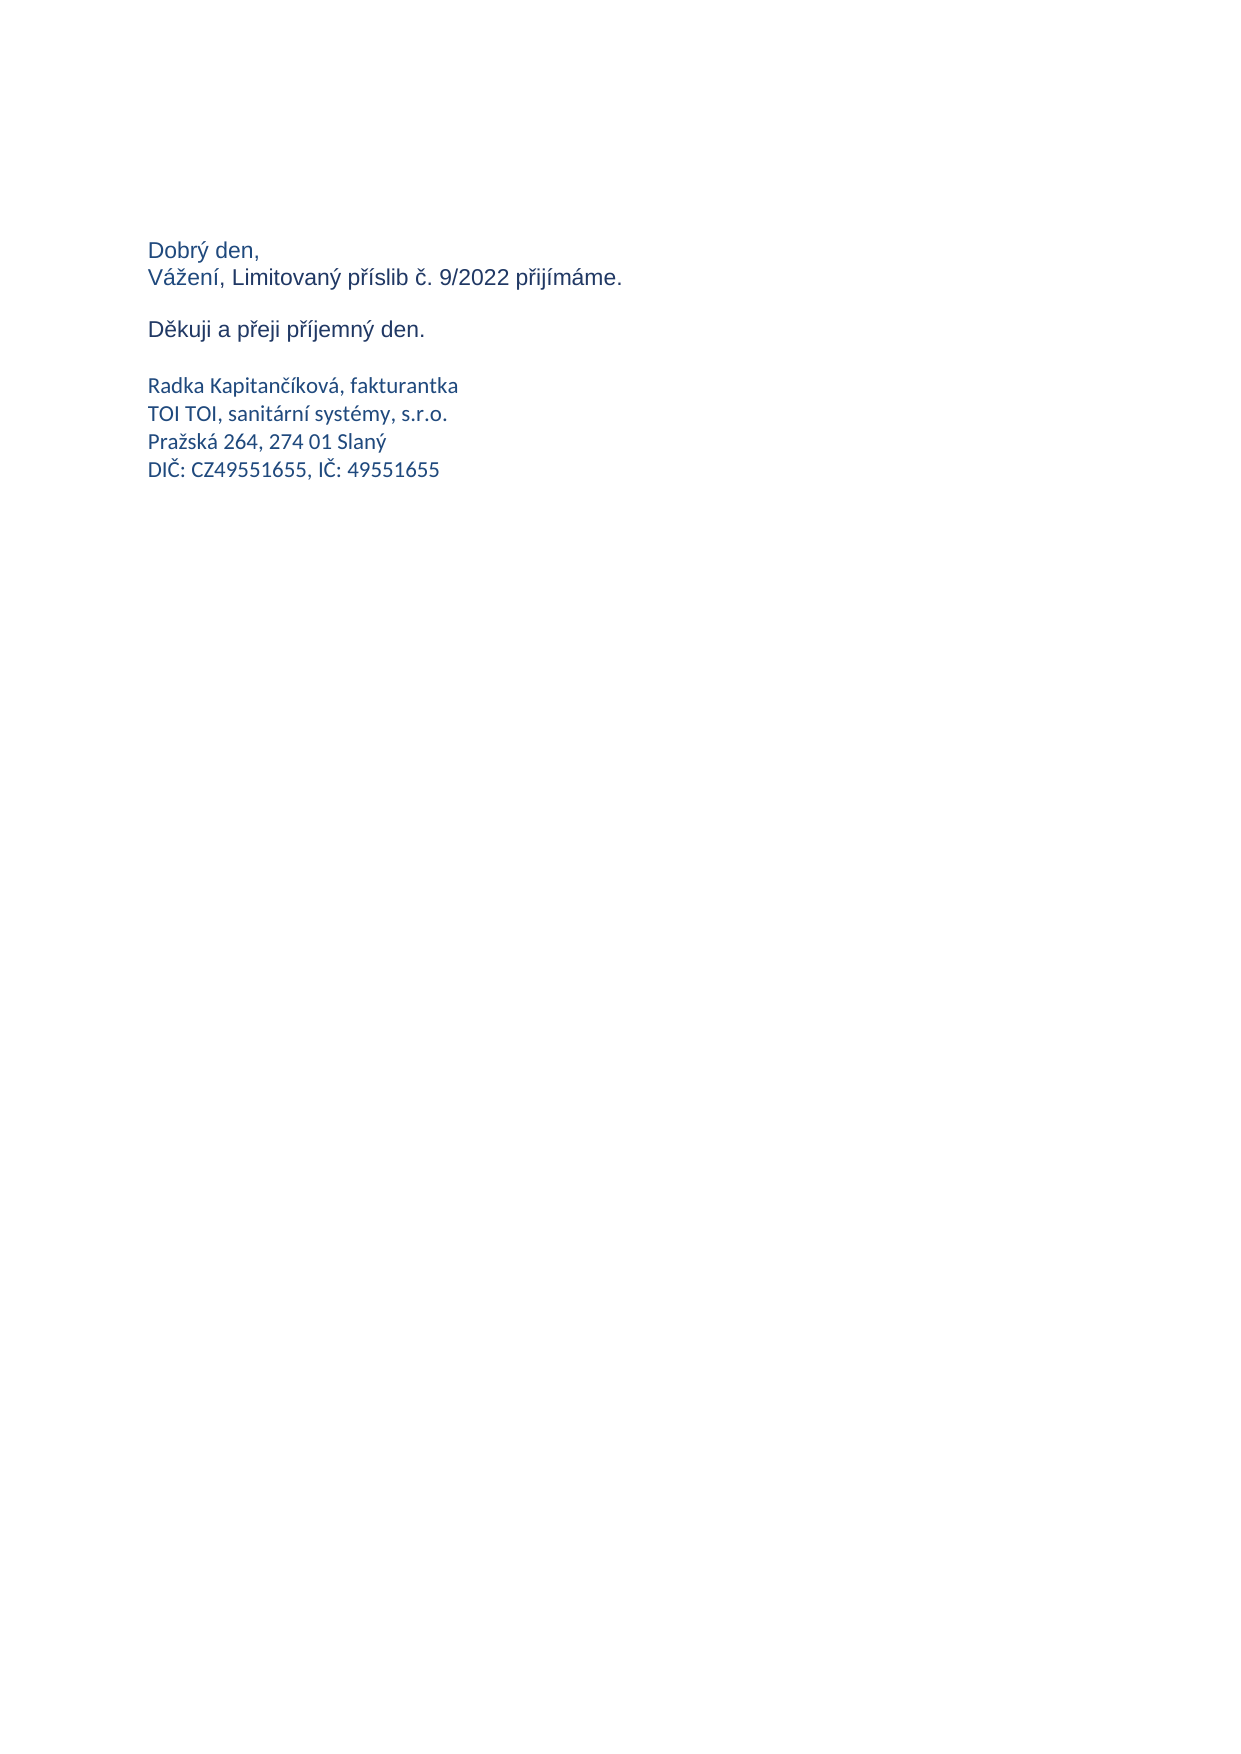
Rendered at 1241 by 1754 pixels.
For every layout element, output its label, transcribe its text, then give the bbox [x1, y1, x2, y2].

text Vážení, Limitovaný příslib č. 9/2022 přijímáme. [148, 264, 1093, 290]
text DIČ: CZ49551655, IČ: 49551655 [148, 455, 1093, 483]
text TOI TOI, sanitární systémy, s.r.o. [148, 399, 1093, 427]
text Radka Kapitančíková, fakturantka [148, 371, 1093, 399]
text Pražská 264, 274 01 Slaný [148, 427, 1093, 455]
text Děkuji a přeji příjemný den. [148, 316, 1093, 343]
text Dobrý den, [148, 237, 1093, 264]
